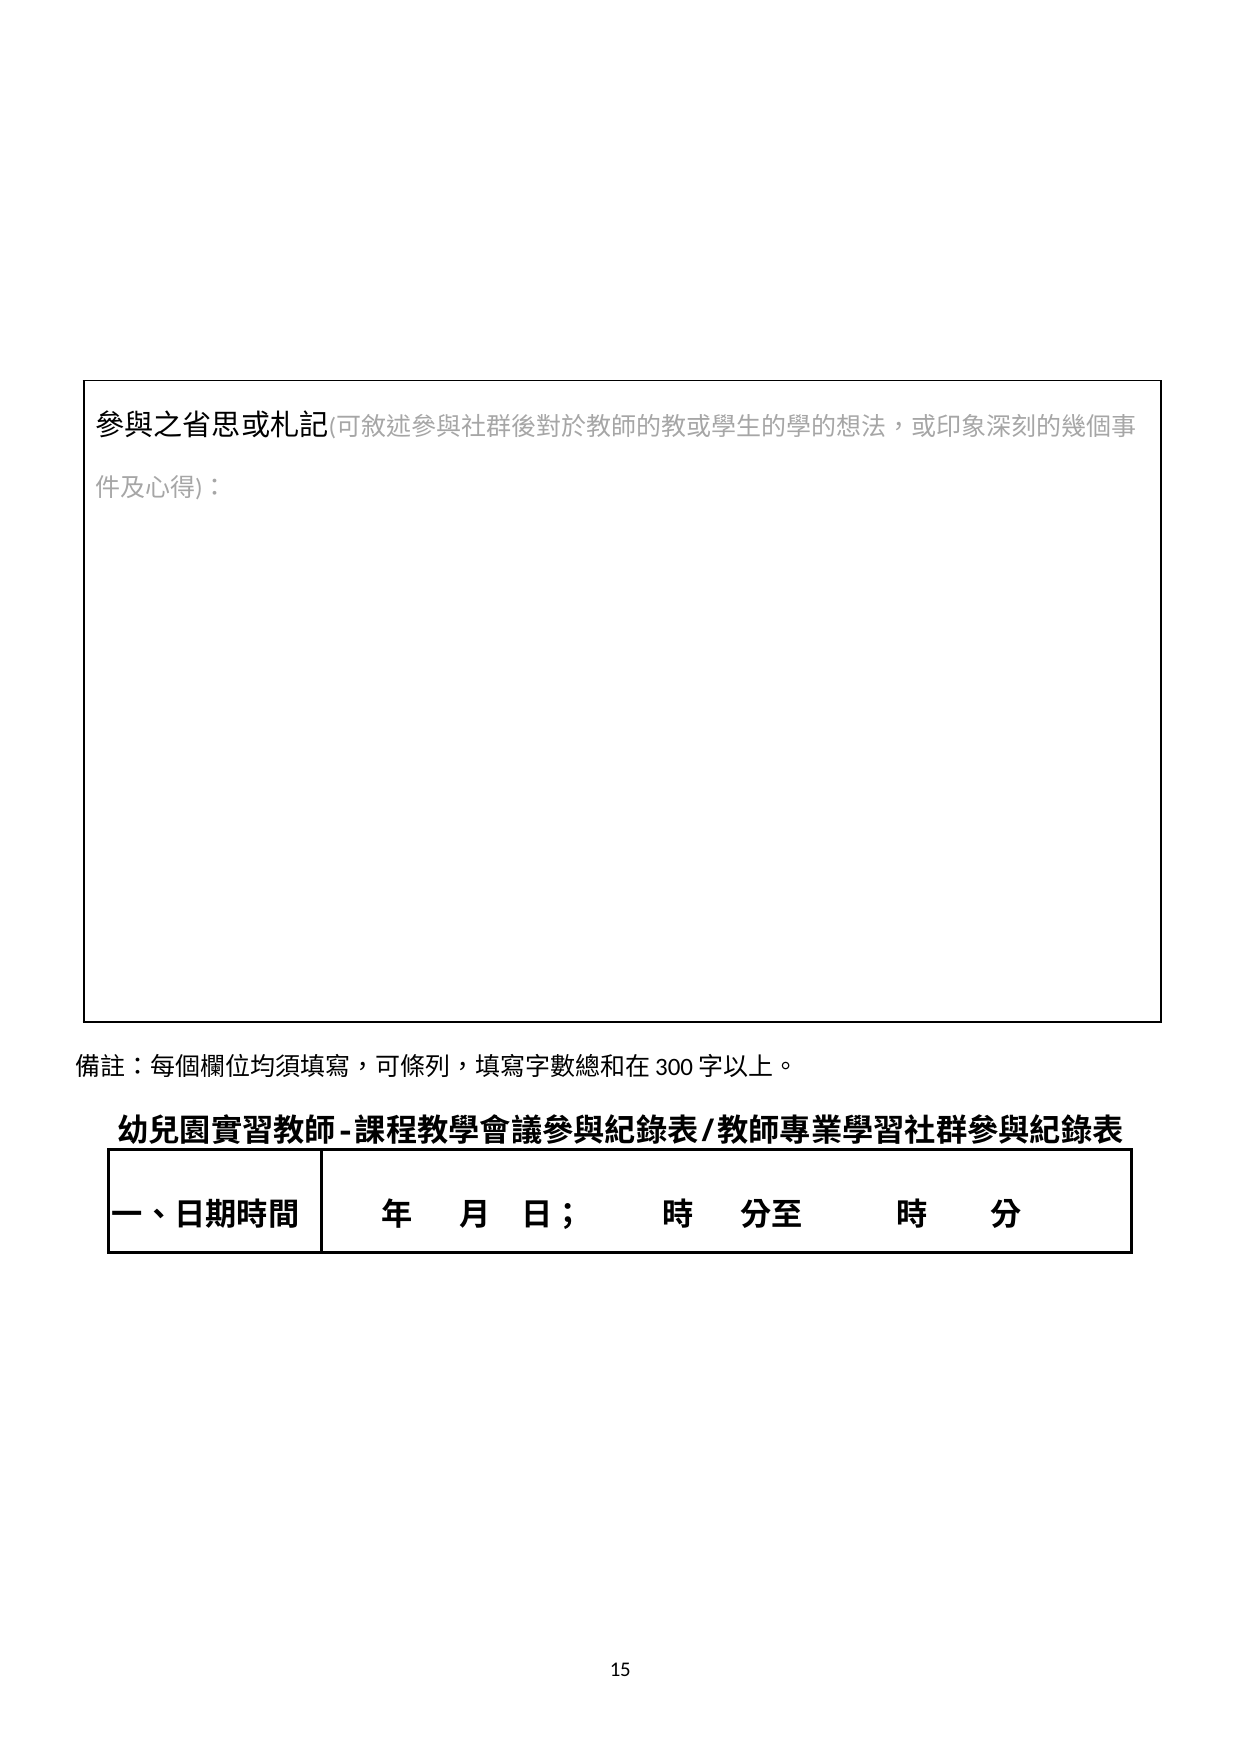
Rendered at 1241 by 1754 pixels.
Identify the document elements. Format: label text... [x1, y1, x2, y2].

table_header 一、日期時間 [110, 1151, 320, 1251]
table_cell 參與之省思或札記(可敘述參與社群後對於教師的教或學生的學的想法，或印象深刻的幾個事件及心得)： [85, 381, 1160, 1021]
text 幼兒園實習教師-課程教學會議參與紀錄表/教師專業學習社群參與紀錄表 [75, 1086, 1165, 1148]
table_header 年 月 日； 時 分至 時 分 [323, 1151, 1130, 1251]
text 備註：每個欄位均須填寫，可條列，填寫字數總和在300字以上。 [75, 1023, 1165, 1086]
